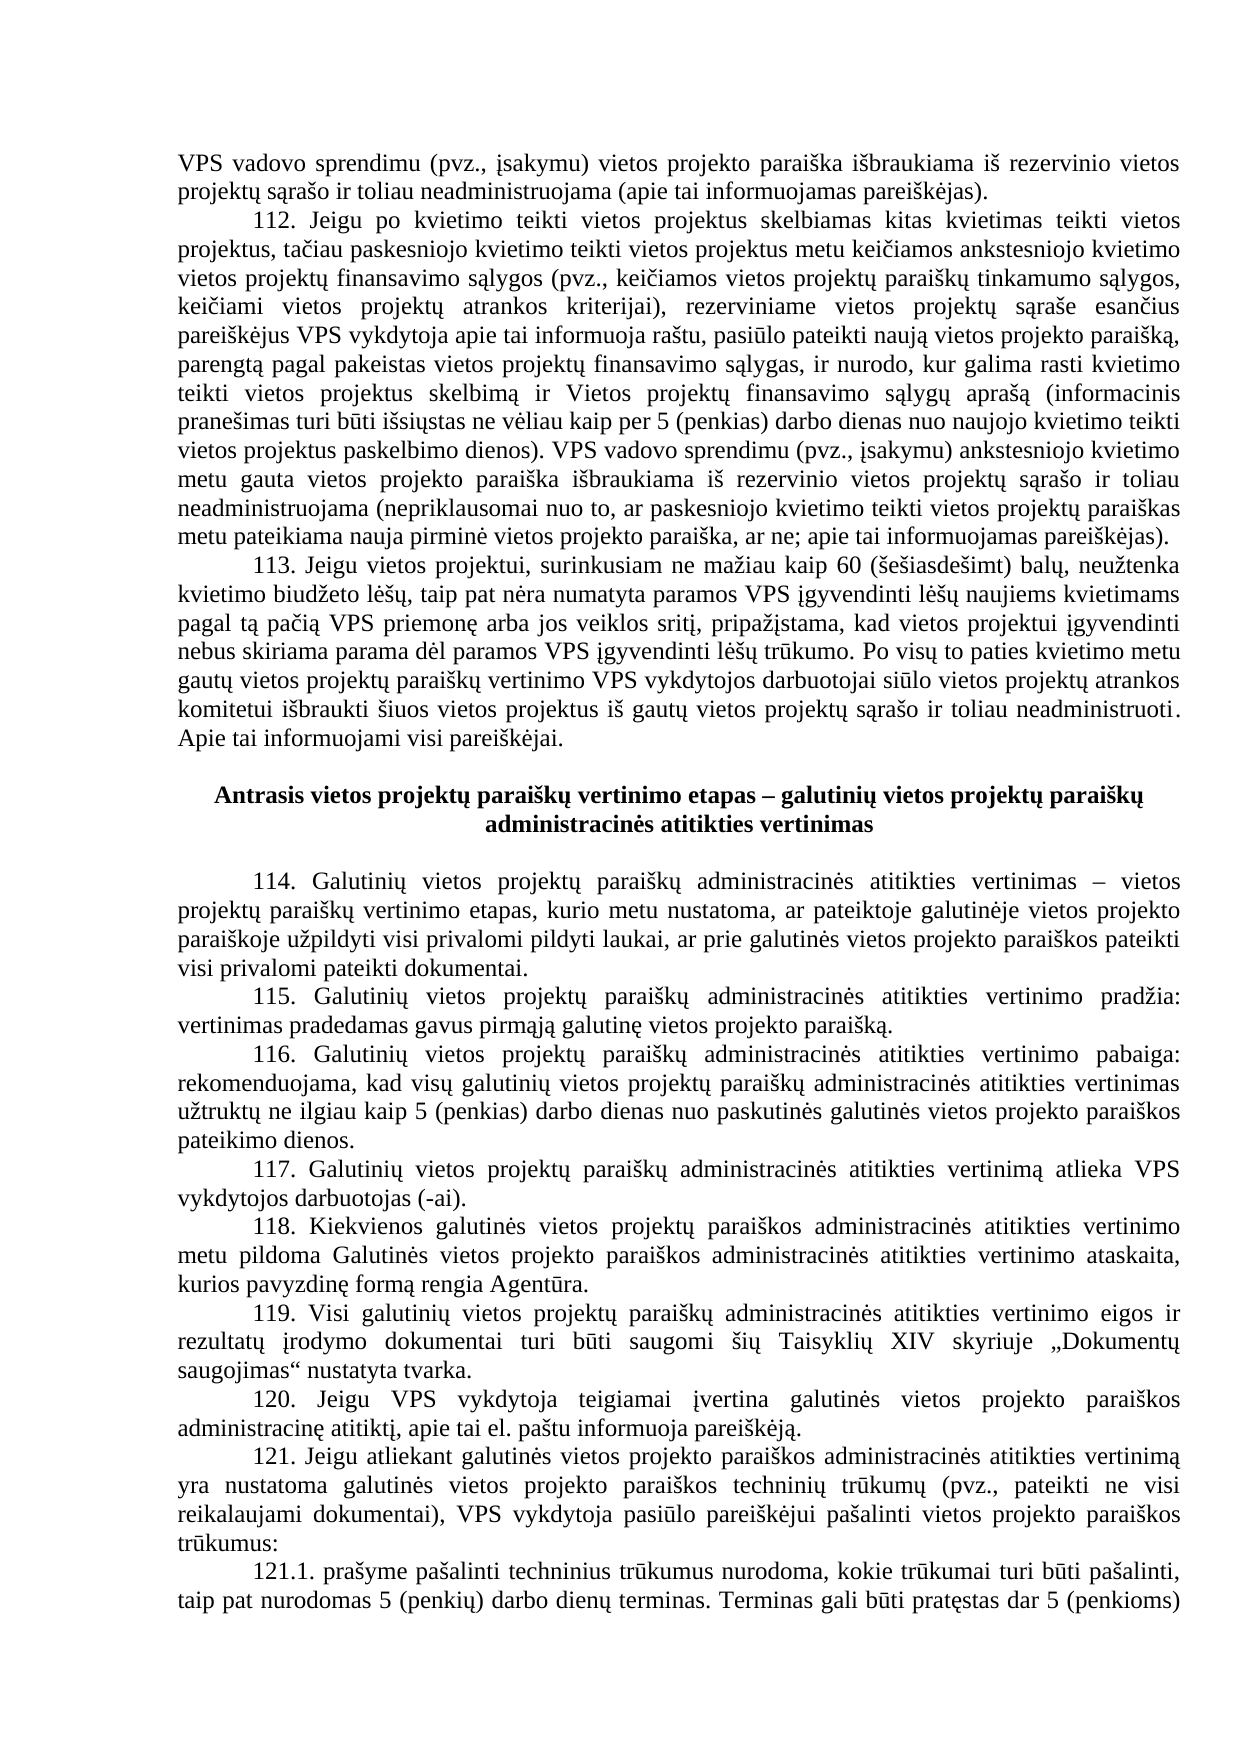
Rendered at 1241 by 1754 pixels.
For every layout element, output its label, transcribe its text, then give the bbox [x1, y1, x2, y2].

text 121.1. prašyme pašalinti techninius trūkumus nurodoma, kokie trūkumai turi būti pašalinti, taip pat nurodomas 5 (penkių) darbo dienų terminas. Terminas gali būti pratęstas dar 5 (penkioms) [177, 1556, 1181, 1614]
text 119. Visi galutinių vietos projektų paraiškų administracinės atitikties vertinimo eigos ir rezultatų įrodymo dokumentai turi būti saugomi šių Taisyklių XIV skyriuje „Dokumentų saugojimas“ nustatyta tvarka. [177, 1298, 1181, 1384]
text 121. Jeigu atliekant galutinės vietos projekto paraiškos administracinės atitikties vertinimą yra nustatoma galutinės vietos projekto paraiškos techninių trūkumų (pvz., pateikti ne visi reikalaujami dokumentai), VPS vykdytoja pasiūlo pareiškėjui pašalinti vietos projekto paraiškos trūkumus: [177, 1441, 1181, 1556]
text VPS vadovo sprendimu (pvz., įsakymu) vietos projekto paraiška išbraukiama iš rezervinio vietos projektų sąrašo ir toliau neadministruojama (apie tai informuojamas pareiškėjas). [177, 148, 1181, 205]
text 112. Jeigu po kvietimo teikti vietos projektus skelbiamas kitas kvietimas teikti vietos projektus, tačiau paskesniojo kvietimo teikti vietos projektus metu keičiamos ankstesniojo kvietimo vietos projektų finansavimo sąlygos (pvz., keičiamos vietos projektų paraiškų tinkamumo sąlygos, keičiami vietos projektų atrankos kriterijai), rezerviniame vietos projektų sąraše esančius pareiškėjus VPS vykdytoja apie tai informuoja raštu, pasiūlo pateikti naują vietos projekto paraišką, parengtą pagal pakeistas vietos projektų finansavimo sąlygas, ir nurodo, kur galima rasti kvietimo teikti vietos projektus skelbimą ir Vietos projektų finansavimo sąlygų aprašą (informacinis pranešimas turi būti išsiųstas ne vėliau kaip per 5 (penkias) darbo dienas nuo naujojo kvietimo teikti vietos projektus paskelbimo dienos). VPS vadovo sprendimu (pvz., įsakymu) ankstesniojo kvietimo metu gauta vietos projekto paraiška išbraukiama iš rezervinio vietos projektų sąrašo ir toliau neadministruojama (nepriklausomai nuo to, ar paskesniojo kvietimo teikti vietos projektų paraiškas metu pateikiama nauja pirminė vietos projekto paraiška, ar ne; apie tai informuojamas pareiškėjas). [177, 205, 1181, 550]
text 113. Jeigu vietos projektui, surinkusiam ne mažiau kaip 60 (šešiasdešimt) balų, neužtenka kvietimo biudžeto lėšų, taip pat nėra numatyta paramos VPS įgyvendinti lėšų naujiems kvietimams pagal tą pačią VPS priemonę arba jos veiklos sritį, pripažįstama, kad vietos projektui įgyvendinti nebus skiriama parama dėl paramos VPS įgyvendinti lėšų trūkumo. Po visų to paties kvietimo metu gautų vietos projektų paraiškų vertinimo VPS vykdytojos darbuotojai siūlo vietos projektų atrankos komitetui išbraukti šiuos vietos projektus iš gautų vietos projektų sąrašo ir toliau neadministruoti. Apie tai informuojami visi pareiškėjai. [177, 550, 1181, 751]
text 114. Galutinių vietos projektų paraiškų administracinės atitikties vertinimas – vietos projektų paraiškų vertinimo etapas, kurio metu nustatoma, ar pateiktoje galutinėje vietos projekto paraiškoje užpildyti visi privalomi pildyti laukai, ar prie galutinės vietos projekto paraiškos pateikti visi privalomi pateikti dokumentai. [177, 866, 1181, 981]
text 117. Galutinių vietos projektų paraiškų administracinės atitikties vertinimą atlieka VPS vykdytojos darbuotojas (-ai). [177, 1154, 1181, 1211]
text 118. Kiekvienos galutinės vietos projektų paraiškos administracinės atitikties vertinimo metu pildoma Galutinės vietos projekto paraiškos administracinės atitikties vertinimo ataskaita, kurios pavyzdinę formą rengia Agentūra. [177, 1211, 1181, 1298]
text 115. Galutinių vietos projektų paraiškų administracinės atitikties vertinimo pradžia: vertinimas pradedamas gavus pirmąją galutinę vietos projekto paraišką. [177, 981, 1181, 1039]
text Antrasis vietos projektų paraiškų vertinimo etapas – galutinių vietos projektų paraiškų administracinės atitikties vertinimas [177, 780, 1181, 838]
text 116. Galutinių vietos projektų paraiškų administracinės atitikties vertinimo pabaiga: rekomenduojama, kad visų galutinių vietos projektų paraiškų administracinės atitikties vertinimas užtruktų ne ilgiau kaip 5 (penkias) darbo dienas nuo paskutinės galutinės vietos projekto paraiškos pateikimo dienos. [177, 1039, 1181, 1154]
text 120. Jeigu VPS vykdytoja teigiamai įvertina galutinės vietos projekto paraiškos administracinę atitiktį, apie tai el. paštu informuoja pareiškėją. [177, 1384, 1181, 1441]
